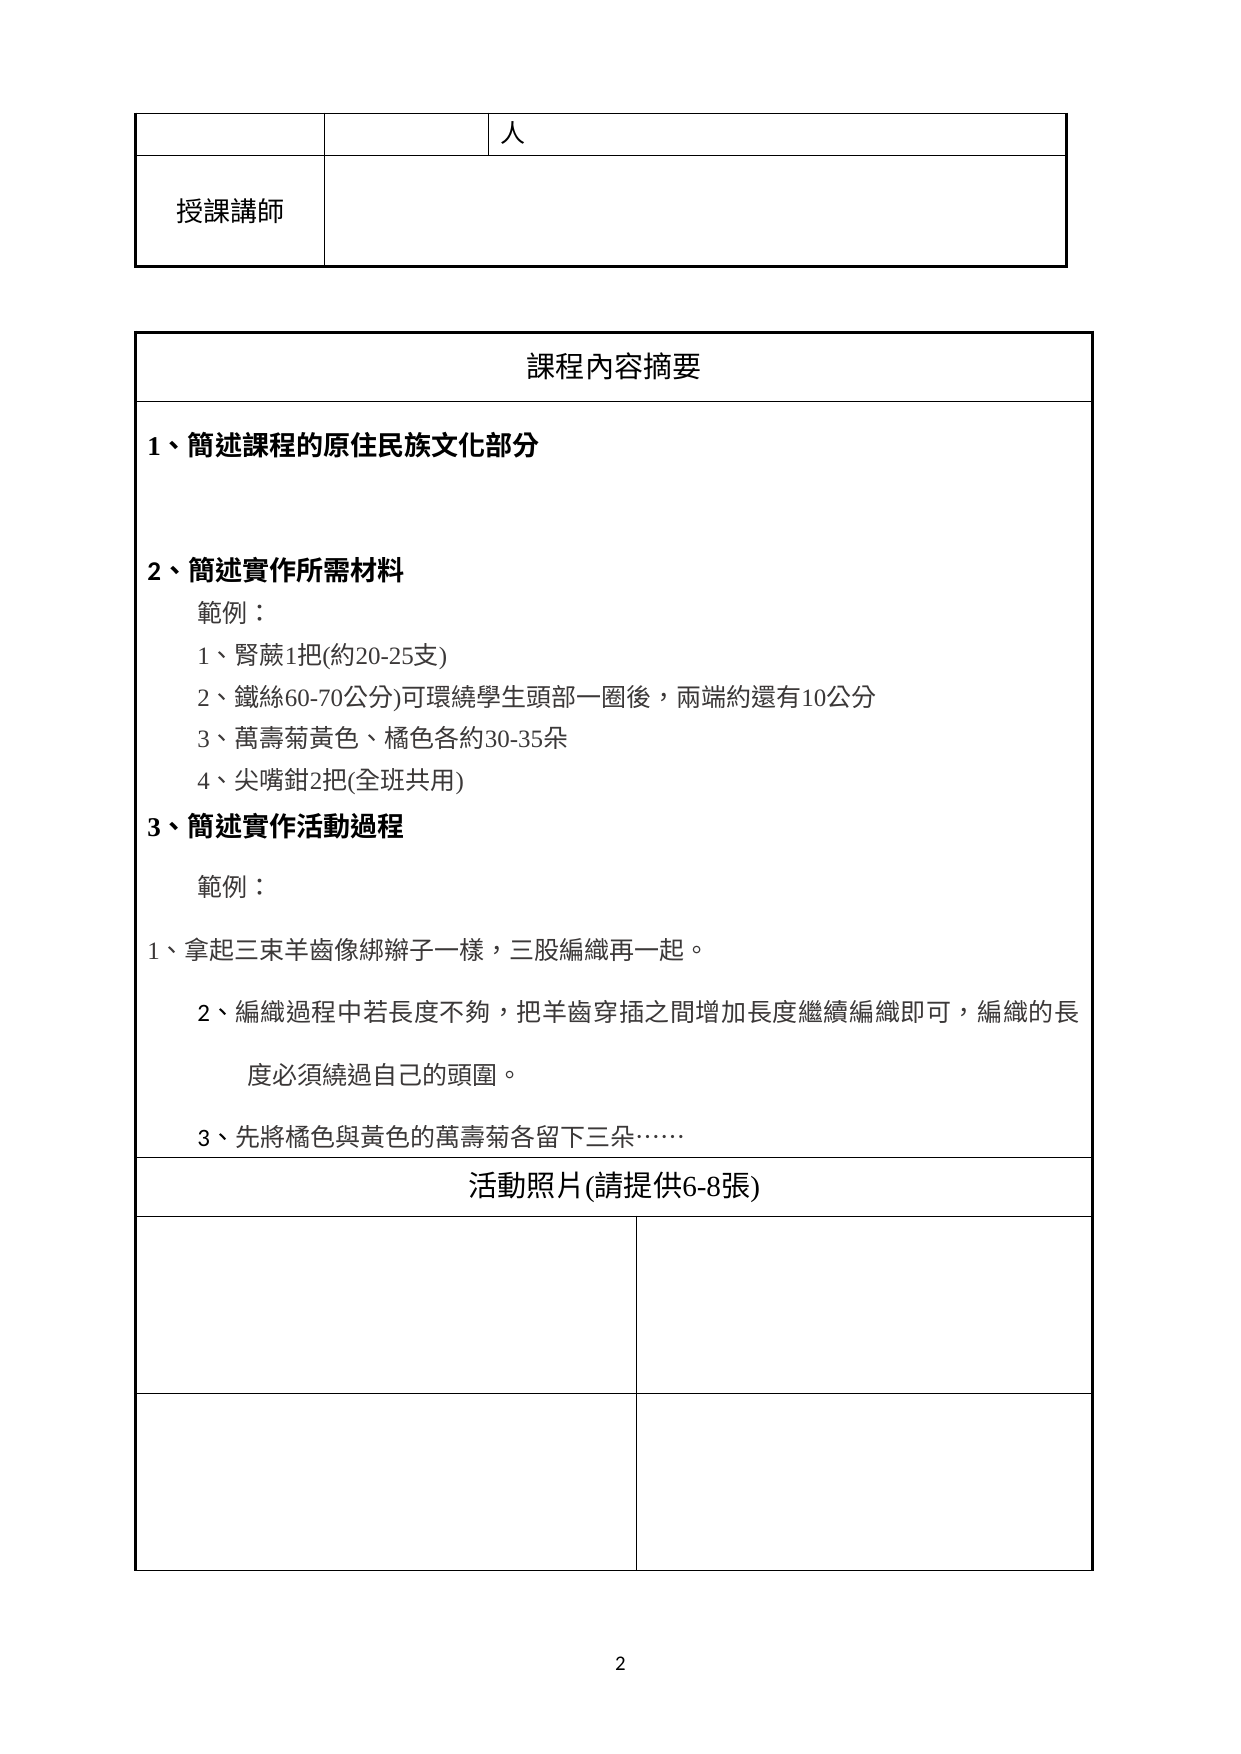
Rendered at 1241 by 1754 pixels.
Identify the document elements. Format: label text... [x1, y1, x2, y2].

table_cell 授課講師 [137, 156, 324, 265]
table_cell [137, 1217, 636, 1393]
table_cell 簡述課程的原住民族文化部分 簡述實作所需材料 範例： 腎蕨1把(約20-25支) 鐵絲60-70公分)可環繞學生頭部一圈後，兩端約還有10公分 萬壽菊黃色、橘色各約30-35朵 尖嘴鉗2把(全班共用) 簡述實作活動過程 範例： 拿起三束羊齒像綁辮子一樣，三股編織再一起。 編織過程中若長度不夠，把羊齒穿插之間增加長度繼續編織即可，編織的長度必須繞過自己的頭圍。 先將橘色與黃色的萬壽菊各留下三朵…… [137, 402, 1091, 1157]
table_cell [637, 1394, 1091, 1570]
table_cell [325, 156, 1065, 265]
table_cell [637, 1217, 1091, 1393]
table_header 課程內容摘要 [137, 334, 1091, 401]
table_cell [137, 1394, 636, 1570]
table_cell [325, 114, 488, 155]
table_cell [137, 114, 324, 155]
table_cell 活動照片(請提供6-8張) [137, 1158, 1091, 1216]
table_cell 人 [489, 114, 1065, 155]
